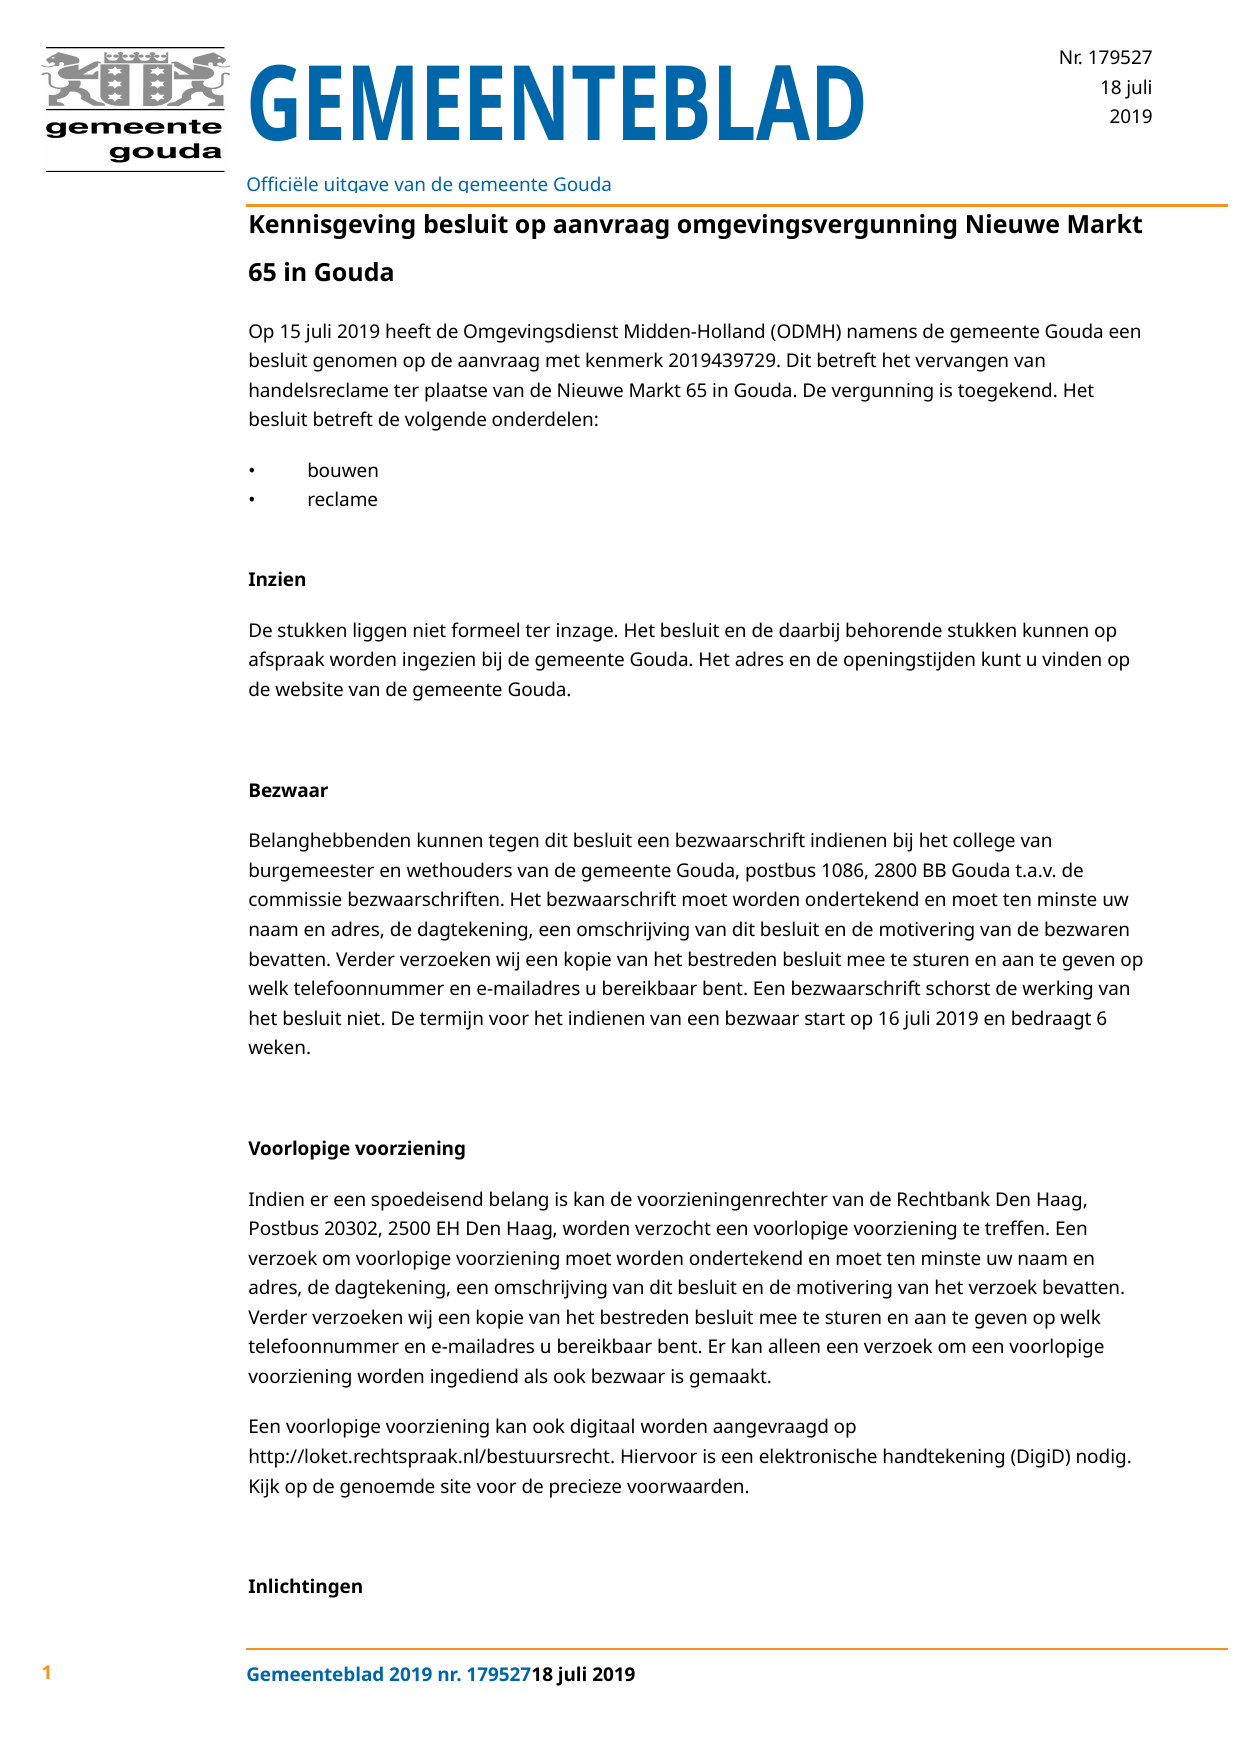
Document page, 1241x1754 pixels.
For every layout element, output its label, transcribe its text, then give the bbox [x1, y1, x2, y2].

text Belanghebbenden kunnen tegen dit besluit een bezwaarschrift indienen bij het college van burgemeester en wethouders van de gemeente Gouda, postbus 1086, 2800 BB Gouda t.a.v. de commissie bezwaarschriften. Het bezwaarschrift moet worden ondertekend en moet ten minste uw naam en adres, de dagtekening, een omschrijving van dit besluit en de motivering van de bezwaren bevatten. Verder verzoeken wij een kopie van het bestreden besluit mee te sturen en aan te geven op welk telefoonnummer en e-mailadres u bereikbaar bent. Een bezwaarschrift schorst de werking van het besluit niet. De termijn voor het indienen van een bezwaar start op 16 juli 2019 en bedraagt 6 weken. [248, 827, 1152, 1060]
text Kennisgeving besluit op aanvraag omgevingsvergunning Nieuwe Markt 65 in Gouda [248, 207, 1152, 288]
picture [41, 47, 231, 172]
text Voorlopige voorziening [248, 1135, 1152, 1161]
text Bezwaar [248, 777, 1152, 803]
text Indien er een spoedeisend belang is kan de voorzieningenrechter van de Rechtbank Den Haag, Postbus 20302, 2500 EH Den Haag, worden verzocht een voorlopige voorziening te treffen. Een verzoek om voorlopige voorziening moet worden ondertekend en moet ten minste uw naam en adres, de dagtekening, een omschrijving van dit besluit en de motivering van het verzoek bevatten. Verder verzoeken wij een kopie van het bestreden besluit mee te sturen en aan te geven op welk telefoonnummer en e-mailadres u bereikbaar bent. Er kan alleen een verzoek om een voorlopige voorziening worden ingediend als ook bezwaar is gemaakt. [248, 1186, 1152, 1389]
text Inzien [248, 567, 1152, 592]
list reclame [248, 487, 1152, 512]
text Een voorlopige voorziening kan ook digitaal worden aangevraagd op http://loket.rechtspraak.nl/bestuursrecht. Hiervoor is een elektronische handtekening (DigiD) nodig. Kijk op de genoemde site voor de precieze voorwaarden. [248, 1414, 1152, 1499]
text Op 15 juli 2019 heeft de Omgevingsdienst Midden-Holland (ODMH) namens de gemeente Gouda een besluit genomen op de aanvraag met kenmerk 2019439729. Dit betreft het vervangen van handelsreclame ter plaatse van de Nieuwe Markt 65 in Gouda. De vergunning is toegekend. Het besluit betreft de volgende onderdelen: [248, 318, 1152, 432]
text Inlichtingen [248, 1574, 1152, 1599]
list bouwen [248, 457, 1152, 483]
text De stukken liggen niet formeel ter inzage. Het besluit en de daarbij behorende stukken kunnen op afspraak worden ingezien bij de gemeente Gouda. Het adres en de openingstijden kunt u vinden op de website van de gemeente Gouda. [248, 617, 1152, 702]
